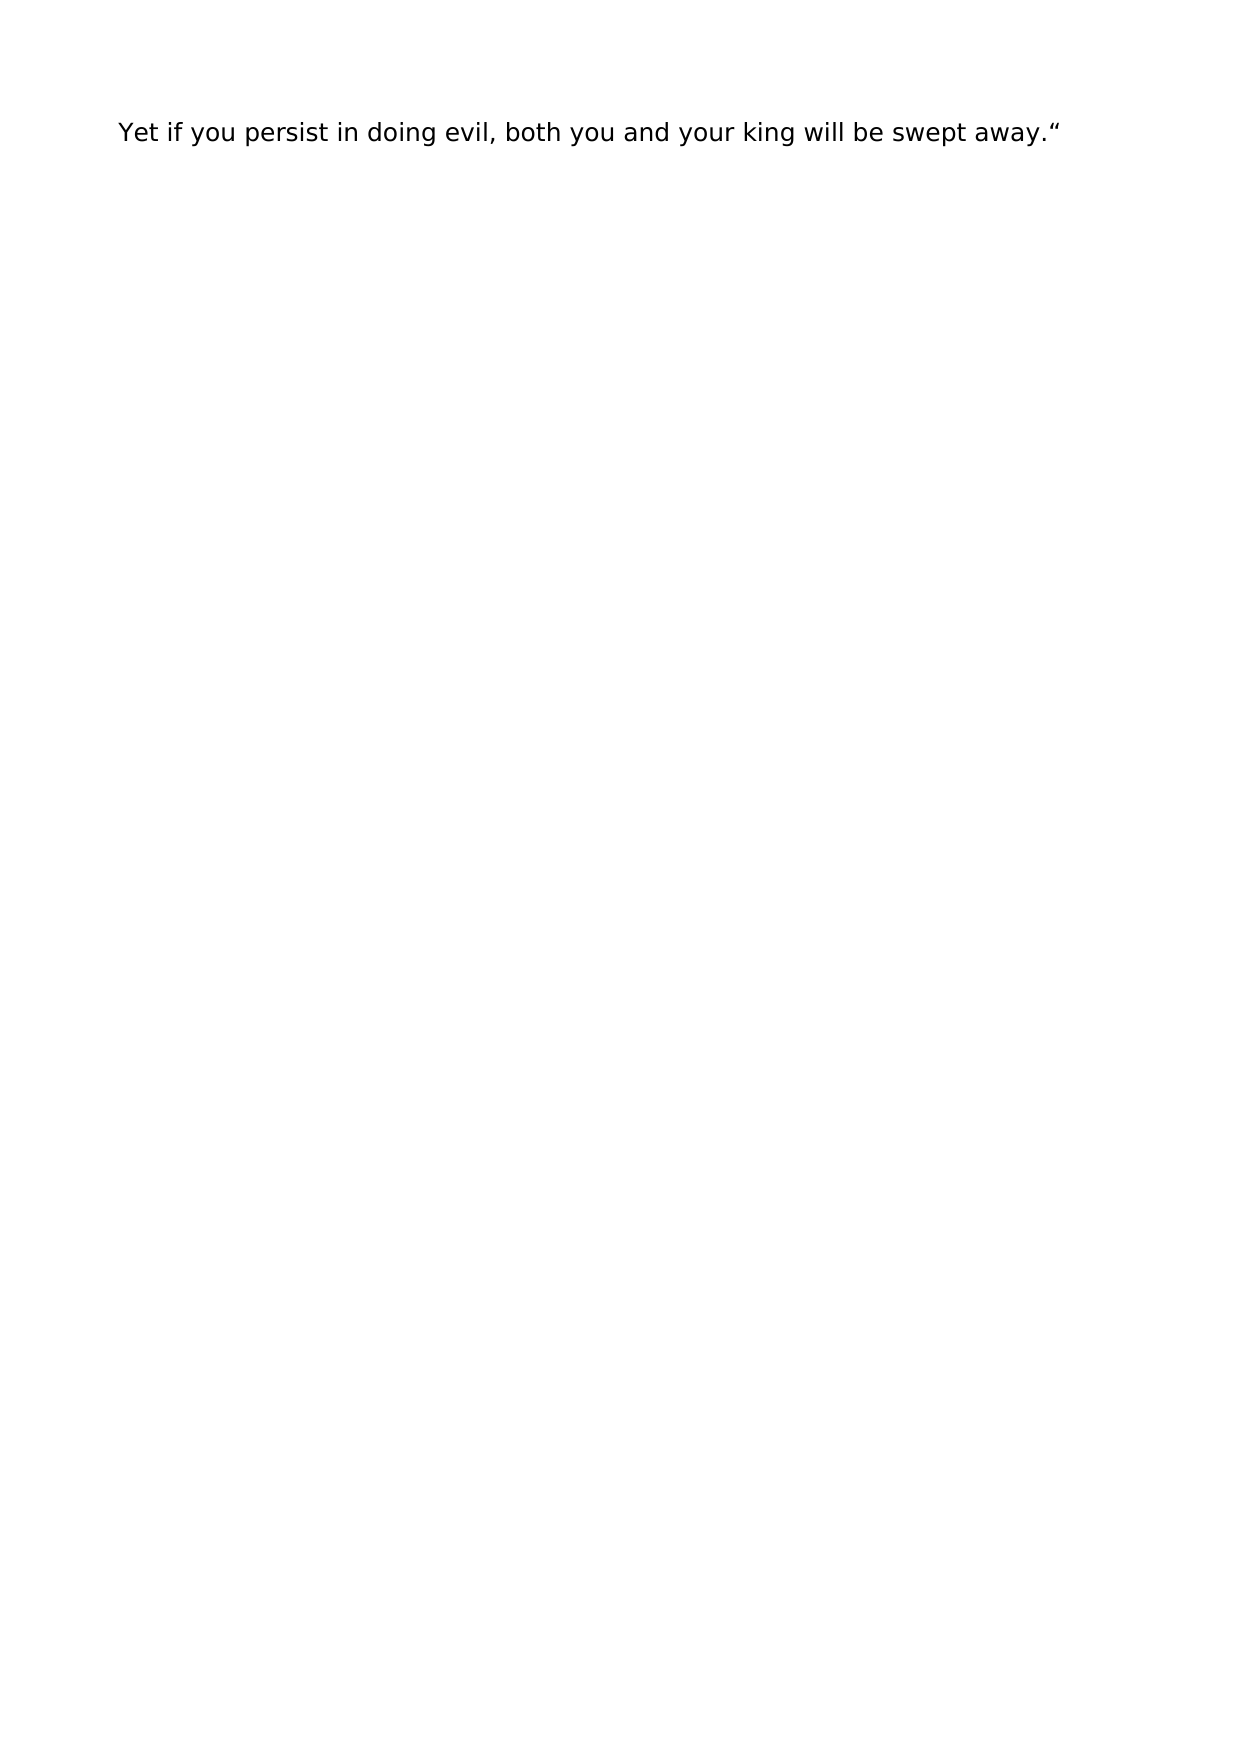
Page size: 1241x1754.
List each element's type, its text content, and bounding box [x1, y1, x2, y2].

text Yet if you persist in doing evil, both you and your king will be swept away.“ [118, 118, 1122, 147]
